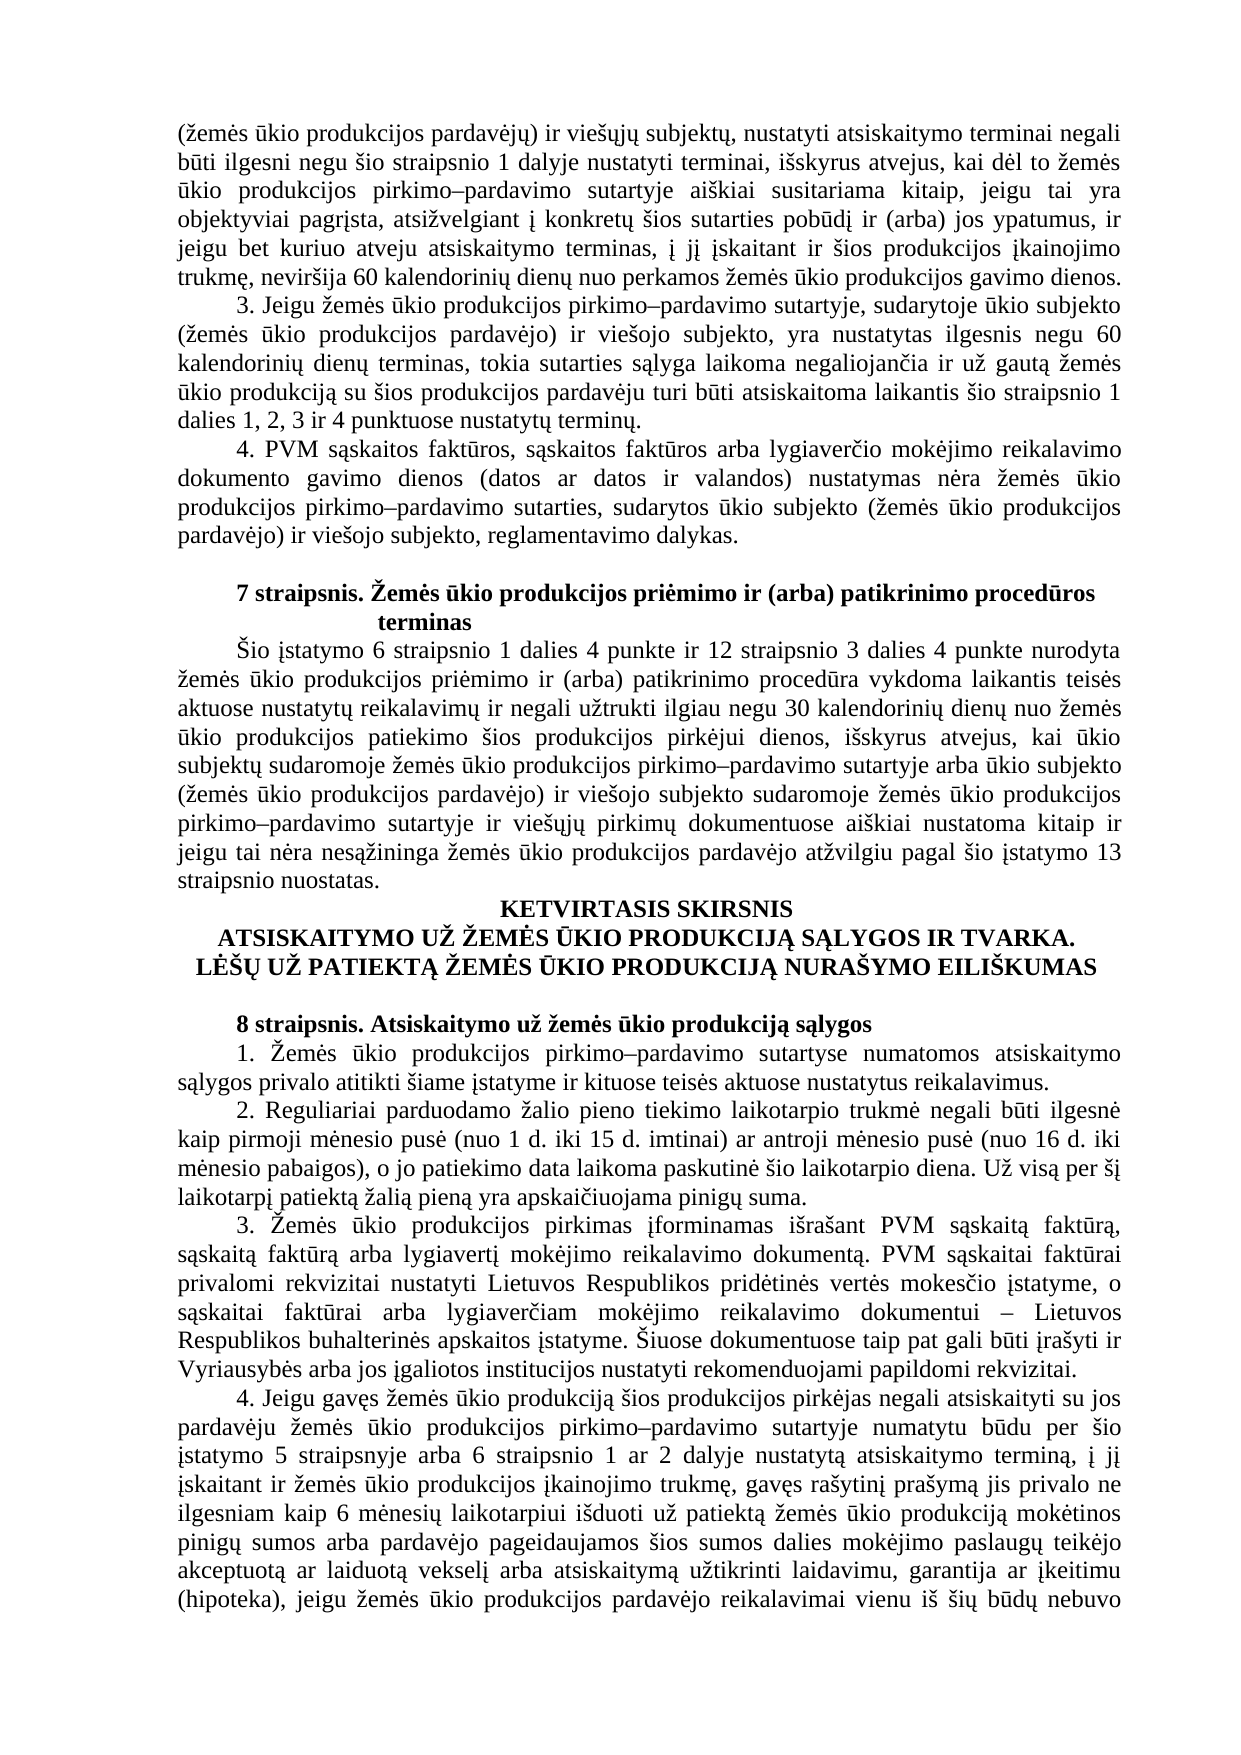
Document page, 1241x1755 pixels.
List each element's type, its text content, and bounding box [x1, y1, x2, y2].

text 8 straipsnis. Atsiskaitymo už žemės ūkio produkciją sąlygos [177, 1009, 1122, 1038]
text 3. Jeigu žemės ūkio produkcijos pirkimo–pardavimo sutartyje, sudarytoje ūkio subjekto (žemės ūkio produkcijos pardavėjo) ir viešojo subjekto, yra nustatytas ilgesnis negu 60 kalendorinių dienų terminas, tokia sutarties sąlyga laikoma negaliojančia ir už gautą žemės ūkio produkciją su šios produkcijos pardavėju turi būti atsiskaitoma laikantis šio straipsnio 1 dalies 1, 2, 3 ir 4 punktuose nustatytų terminų. [177, 291, 1122, 434]
text ATSISKAITYMO UŽ ŽEMĖS ŪKIO PRODUKCIJĄ SĄLYGOS IR TVARKA. [177, 923, 1122, 952]
text 3. Žemės ūkio produkcijos pirkimas įforminamas išrašant PVM sąskaitą faktūrą, sąskaitą faktūrą arba lygiavertį mokėjimo reikalavimo dokumentą. PVM sąskaitai faktūrai privalomi rekvizitai nustatyti Lietuvos Respublikos pridėtinės vertės mokesčio įstatyme, o sąskaitai faktūrai arba lygiaverčiam mokėjimo reikalavimo dokumentui – Lietuvos Respublikos buhalterinės apskaitos įstatyme. Šiuose dokumentuose taip pat gali būti įrašyti ir Vyriausybės arba jos įgaliotos institucijos nustatyti rekomenduojami papildomi rekvizitai. [177, 1211, 1122, 1383]
text KETVIRTASIS SKIRSNIS [177, 894, 1122, 923]
text 1. Žemės ūkio produkcijos pirkimo–pardavimo sutartyse numatomos atsiskaitymo sąlygos privalo atitikti šiame įstatyme ir kituose teisės aktuose nustatytus reikalavimus. [177, 1038, 1122, 1096]
text 4. Jeigu gavęs žemės ūkio produkciją šios produkcijos pirkėjas negali atsiskaityti su jos pardavėju žemės ūkio produkcijos pirkimo–pardavimo sutartyje numatytu būdu per šio įstatymo 5 straipsnyje arba 6 straipsnio 1 ar 2 dalyje nustatytą atsiskaitymo terminą, į jį įskaitant ir žemės ūkio produkcijos įkainojimo trukmę, gavęs rašytinį prašymą jis privalo ne ilgesniam kaip 6 mėnesių laikotarpiui išduoti už patiektą žemės ūkio produkciją mokėtinos pinigų sumos arba pardavėjo pageidaujamos šios sumos dalies mokėjimo paslaugų teikėjo akceptuotą ar laiduotą vekselį arba atsiskaitymą užtikrinti laidavimu, garantija ar įkeitimu (hipoteka), jeigu žemės ūkio produkcijos pardavėjo reikalavimai vienu iš šių būdų nebuvo [177, 1383, 1122, 1613]
text LĖŠŲ UŽ PATIEKTĄ ŽEMĖS ŪKIO PRODUKCIJĄ NURAŠYMO EILIŠKUMAS [177, 952, 1122, 981]
text 4. PVM sąskaitos faktūros, sąskaitos faktūros arba lygiaverčio mokėjimo reikalavimo dokumento gavimo dienos (datos ar datos ir valandos) nustatymas nėra žemės ūkio produkcijos pirkimo–pardavimo sutarties, sudarytos ūkio subjekto (žemės ūkio produkcijos pardavėjo) ir viešojo subjekto, reglamentavimo dalykas. [177, 434, 1122, 549]
text Šio įstatymo 6 straipsnio 1 dalies 4 punkte ir 12 straipsnio 3 dalies 4 punkte nurodyta žemės ūkio produkcijos priėmimo ir (arba) patikrinimo procedūra vykdoma laikantis teisės aktuose nustatytų reikalavimų ir negali užtrukti ilgiau negu 30 kalendorinių dienų nuo žemės ūkio produkcijos patiekimo šios produkcijos pirkėjui dienos, išskyrus atvejus, kai ūkio subjektų sudaromoje žemės ūkio produkcijos pirkimo–pardavimo sutartyje arba ūkio subjekto (žemės ūkio produkcijos pardavėjo) ir viešojo subjekto sudaromoje žemės ūkio produkcijos pirkimo–pardavimo sutartyje ir viešųjų pirkimų dokumentuose aiškiai nustatoma kitaip ir jeigu tai nėra nesąžininga žemės ūkio produkcijos pardavėjo atžvilgiu pagal šio įstatymo 13 straipsnio nuostatas. [177, 636, 1122, 894]
text 7 straipsnis. Žemės ūkio produkcijos priėmimo ir (arba) patikrinimo procedūros terminas [236, 578, 1122, 636]
text (žemės ūkio produkcijos pardavėjų) ir viešųjų subjektų, nustatyti atsiskaitymo terminai negali būti ilgesni negu šio straipsnio 1 dalyje nustatyti terminai, išskyrus atvejus, kai dėl to žemės ūkio produkcijos pirkimo–pardavimo sutartyje aiškiai susitariama kitaip, jeigu tai yra objektyviai pagrįsta, atsižvelgiant į konkretų šios sutarties pobūdį ir (arba) jos ypatumus, ir jeigu bet kuriuo atveju atsiskaitymo terminas, į jį įskaitant ir šios produkcijos įkainojimo trukmę, neviršija 60 kalendorinių dienų nuo perkamos žemės ūkio produkcijos gavimo dienos. [177, 118, 1122, 291]
text 2. Reguliariai parduodamo žalio pieno tiekimo laikotarpio trukmė negali būti ilgesnė kaip pirmoji mėnesio pusė (nuo 1 d. iki 15 d. imtinai) ar antroji mėnesio pusė (nuo 16 d. iki mėnesio pabaigos), o jo patiekimo data laikoma paskutinė šio laikotarpio diena. Už visą per šį laikotarpį patiektą žalią pieną yra apskaičiuojama pinigų suma. [177, 1096, 1122, 1211]
